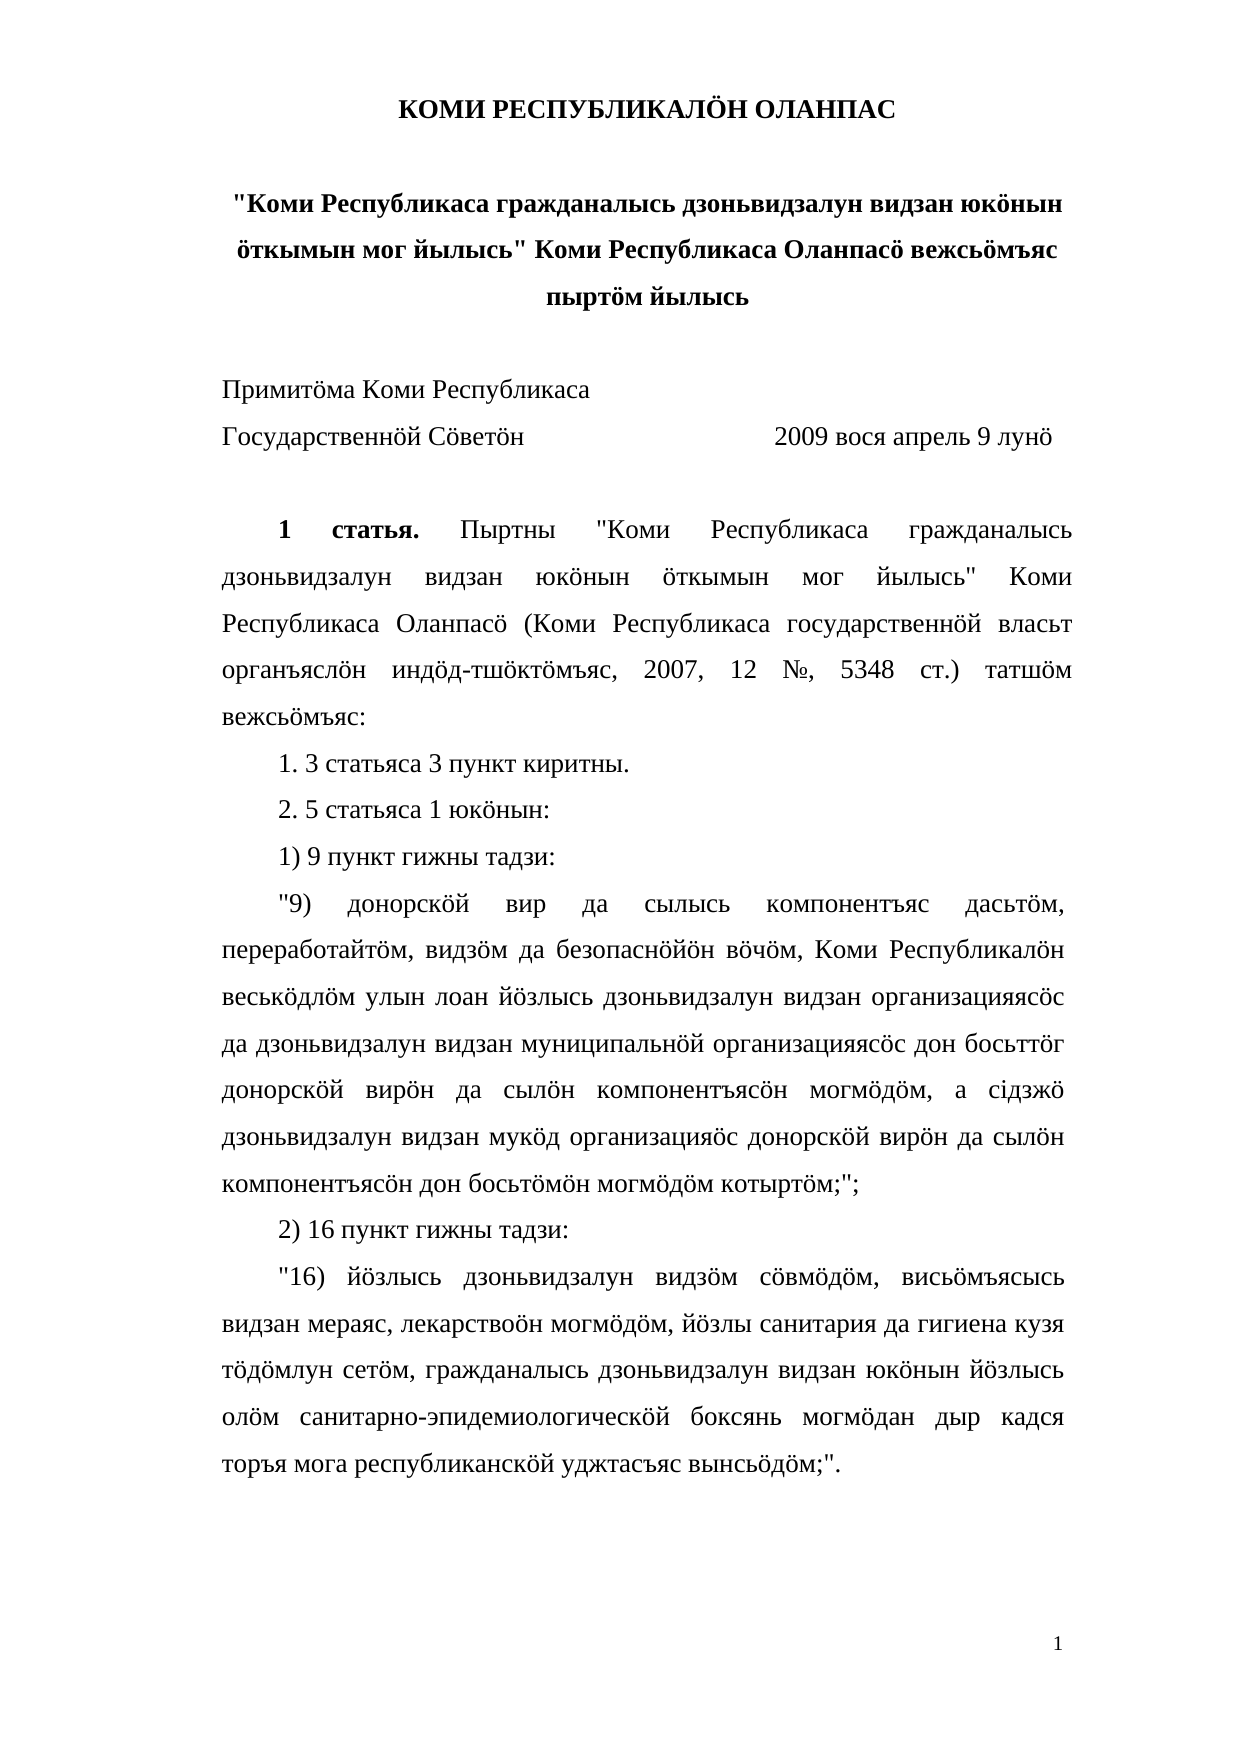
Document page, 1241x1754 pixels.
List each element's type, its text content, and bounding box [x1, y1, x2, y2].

text 2) 16 пункт гижны тадзи: [222, 1214, 1065, 1245]
text "9) донорскöй вир да сылысь компонентъяс дасьтöм, переработайтöм, видзöм да безопаснöйöн вöчöм, Коми Республикалöн веськöдлöм улын лоан йöзлысь дзоньвидзалун видзан организацияясöс да дзоньвидзалун видзан муниципальнöй организацияясöс дон босьттöг донорскöй вирöн да сылöн компонентъясöн могмöдöм, а сідзжö дзоньвидзалун видзан мукöд организацияöс донорскöй вирöн да сылöн компонентъясöн дон босьтöмöн могмöдöм котыртöм;"; [222, 887, 1065, 1198]
text 1. 3 статьяса 3 пункт киритны. [222, 747, 1073, 778]
text Государственнöй Сöветöн 2009 вося апрель 9 лунö [222, 420, 1073, 451]
text КОМИ РЕСПУБЛИКАЛÖН ОЛАНПАС [222, 94, 1073, 125]
text Примитöма Коми Республикаса [222, 374, 1073, 405]
text 1 статья. Пыртны "Коми Республикаса гражданалысь дзоньвидзалун видзан юкöнын öткымын мог йылысь" Коми Республикаса Оланпасö (Коми Республикаса государственнöй власьт органъяслöн индöд-тшöктöмъяс, 2007, 12 №, 5348 ст.) татшöм вежсьöмъяс: [222, 514, 1073, 731]
text 1) 9 пункт гижны тадзи: [222, 840, 1073, 871]
text "16) йöзлысь дзоньвидзалун видзöм сöвмöдöм, висьöмъясысь видзан мераяс, лекарствоöн могмöдöм, йöзлы санитария да гигиена кузя тöдöмлун сетöм, гражданалысь дзоньвидзалун видзан юкöнын йöзлысь олöм санитарно-эпидемиологическöй боксянь могмöдан дыр кадся торъя мога республиканскöй уджтасъяс вынсьöдöм;". [222, 1260, 1065, 1478]
text "Коми Республикаса гражданалысь дзоньвидзалун видзан юкöнын öткымын мог йылысь" Коми Республикаса Оланпасö вежсьöмъяс пыртöм йылысь [222, 187, 1073, 311]
text 2. 5 статьяса 1 юкöнын: [222, 794, 1073, 825]
